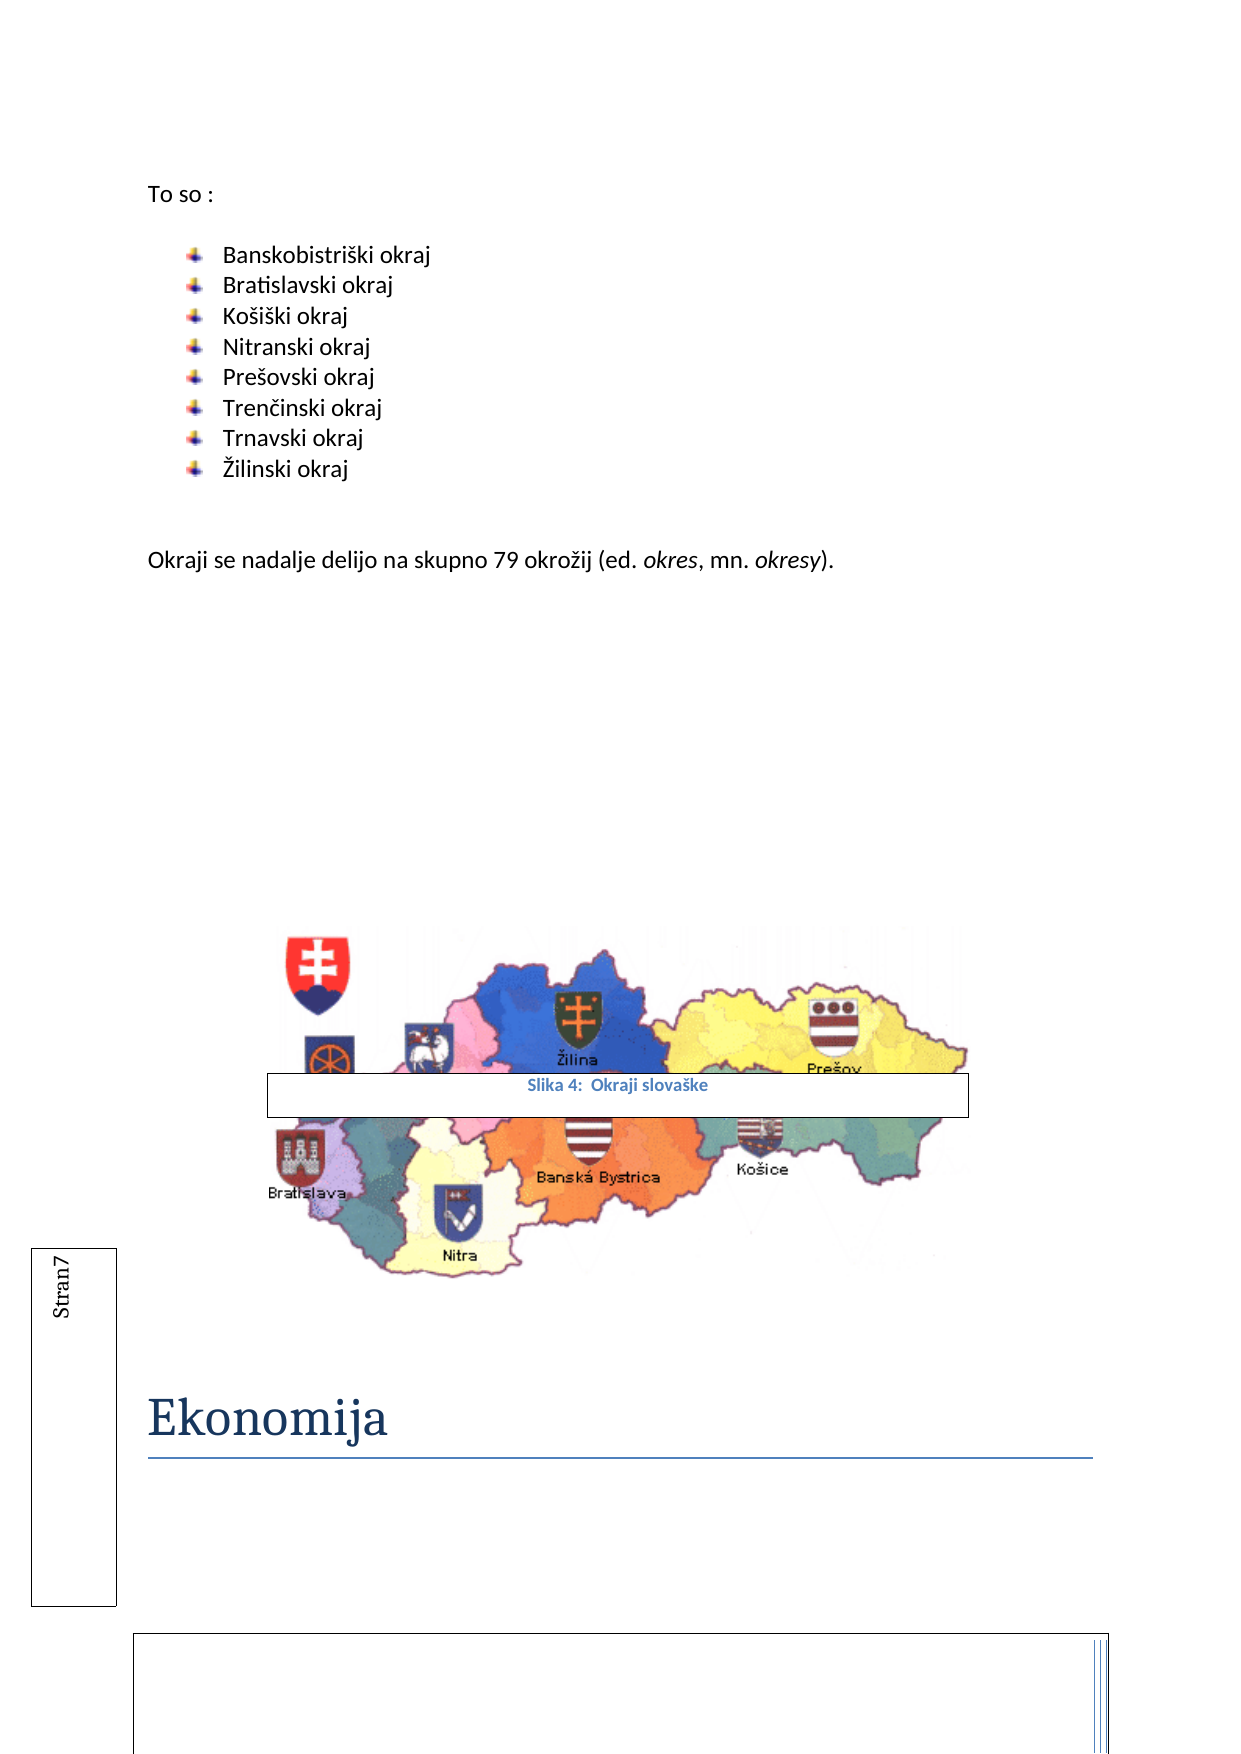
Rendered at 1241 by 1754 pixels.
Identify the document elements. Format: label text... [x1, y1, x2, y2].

list Bratislavski okraj [185, 270, 1093, 300]
text Slika 4: Okraji slovaške [268, 1074, 968, 1096]
text To so : [148, 178, 1093, 209]
list Trenčinski okraj [185, 392, 1093, 422]
picture [269, 926, 971, 1283]
list Trnavski okraj [185, 422, 1093, 453]
list Banskobistriški okraj [185, 239, 1093, 270]
picture [186, 459, 203, 477]
list Nitranski okraj [185, 331, 1093, 361]
picture [186, 368, 203, 385]
picture [186, 337, 203, 355]
title Ekonomija [148, 1386, 1093, 1457]
text Okraji se nadalje delijo na skupno 79 okrožij (ed. okres, mn. okresy). [148, 544, 1093, 575]
list Prešovski okraj [185, 361, 1093, 392]
picture [186, 398, 203, 416]
picture [186, 276, 203, 294]
picture [186, 246, 203, 263]
list Žilinski okraj [185, 453, 1093, 483]
picture [186, 307, 203, 324]
picture [186, 429, 203, 446]
list Košiški okraj [185, 300, 1093, 331]
